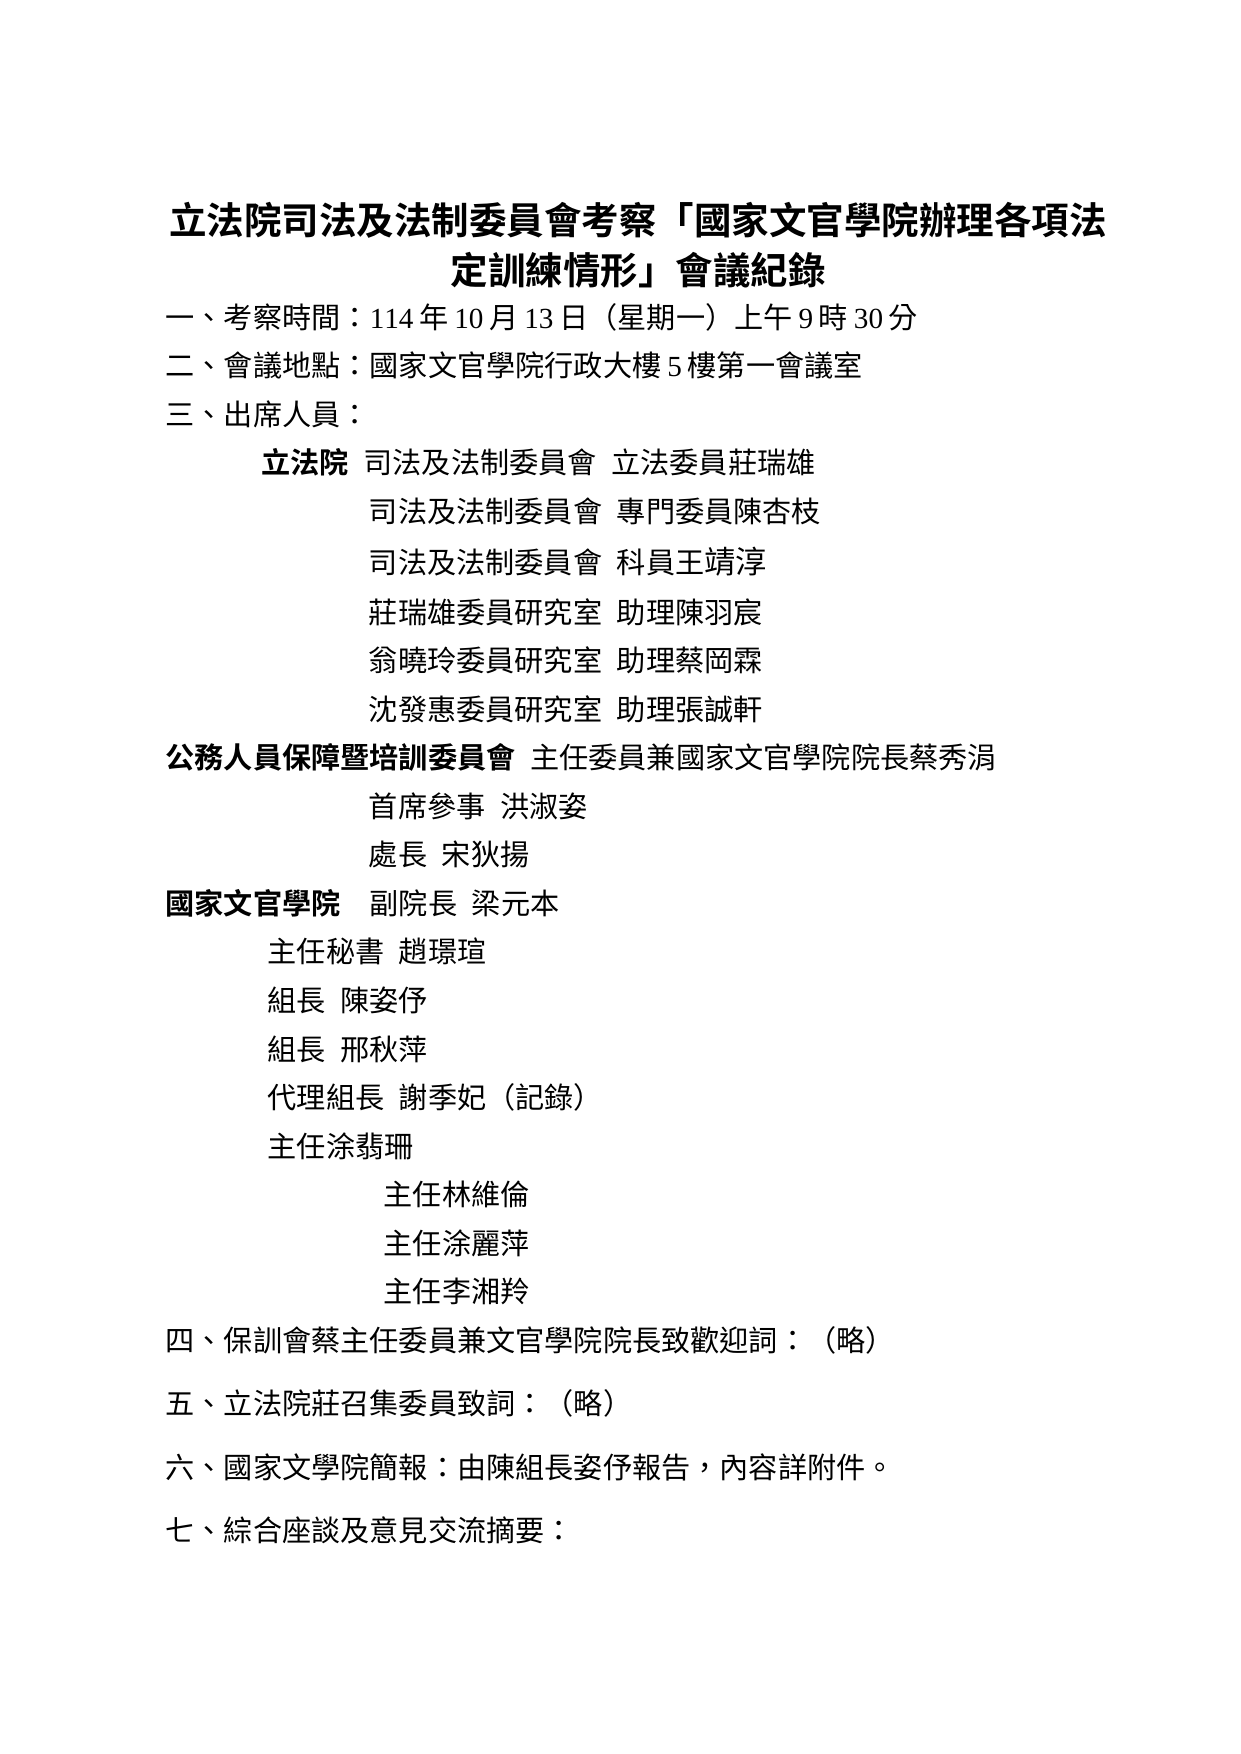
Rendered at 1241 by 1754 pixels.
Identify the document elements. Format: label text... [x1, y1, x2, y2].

text 二、會議地點：國家文官學院行政大樓5樓第一會議室 [165, 343, 1110, 385]
text 主任涂麗萍 [303, 1220, 1110, 1262]
text 五、立法院莊召集委員致詞：（略） [165, 1381, 1110, 1423]
text 七、綜合座談及意見交流摘要： [165, 1508, 1110, 1550]
text 國家文官學院 副院長 梁元本 [165, 880, 1110, 923]
text 主任秘書 趙璟瑄 [165, 929, 1110, 971]
text 一、考察時間：114年10月13日（星期一）上午9時30分 [165, 294, 1110, 337]
text 四、保訓會蔡主任委員兼文官學院院長致歡迎詞：（略） [165, 1317, 1110, 1359]
text 莊瑞雄委員研究室 助理陳羽宸 [303, 589, 1110, 631]
text 公務人員保障暨培訓委員會 主任委員兼國家文官學院院長蔡秀涓 [165, 735, 1110, 777]
text 翁曉玲委員研究室 助理蔡岡霖 [303, 638, 1110, 680]
text 首席參事 洪淑姿 [303, 783, 1110, 826]
text 組長 陳姿伃 [165, 977, 1110, 1020]
text 六、國家文學院簡報：由陳組長姿伃報告，內容詳附件。 [165, 1444, 1110, 1486]
text 沈發惠委員研究室 助理張誠軒 [303, 686, 1110, 728]
text 主任林維倫 [303, 1172, 1110, 1214]
text 司法及法制委員會 科員王靖淳 [303, 537, 1110, 582]
text 處長 宋狄揚 [303, 832, 1110, 874]
text 三、出席人員： [165, 392, 1110, 434]
text 代理組長 謝季妃（記錄） [165, 1074, 1110, 1117]
text 主任涂翡珊 [165, 1123, 1110, 1165]
text 主任李湘羚 [303, 1269, 1110, 1311]
text 司法及法制委員會 專門委員陳杏枝 [303, 489, 1110, 531]
text 立法院 司法及法制委員會 立法委員莊瑞雄 [261, 440, 1110, 482]
text 組長 邢秋萍 [165, 1026, 1110, 1068]
text 立法院司法及法制委員會考察「國家文官學院辦理各項法定訓練情形」會議紀錄 [165, 194, 1110, 294]
